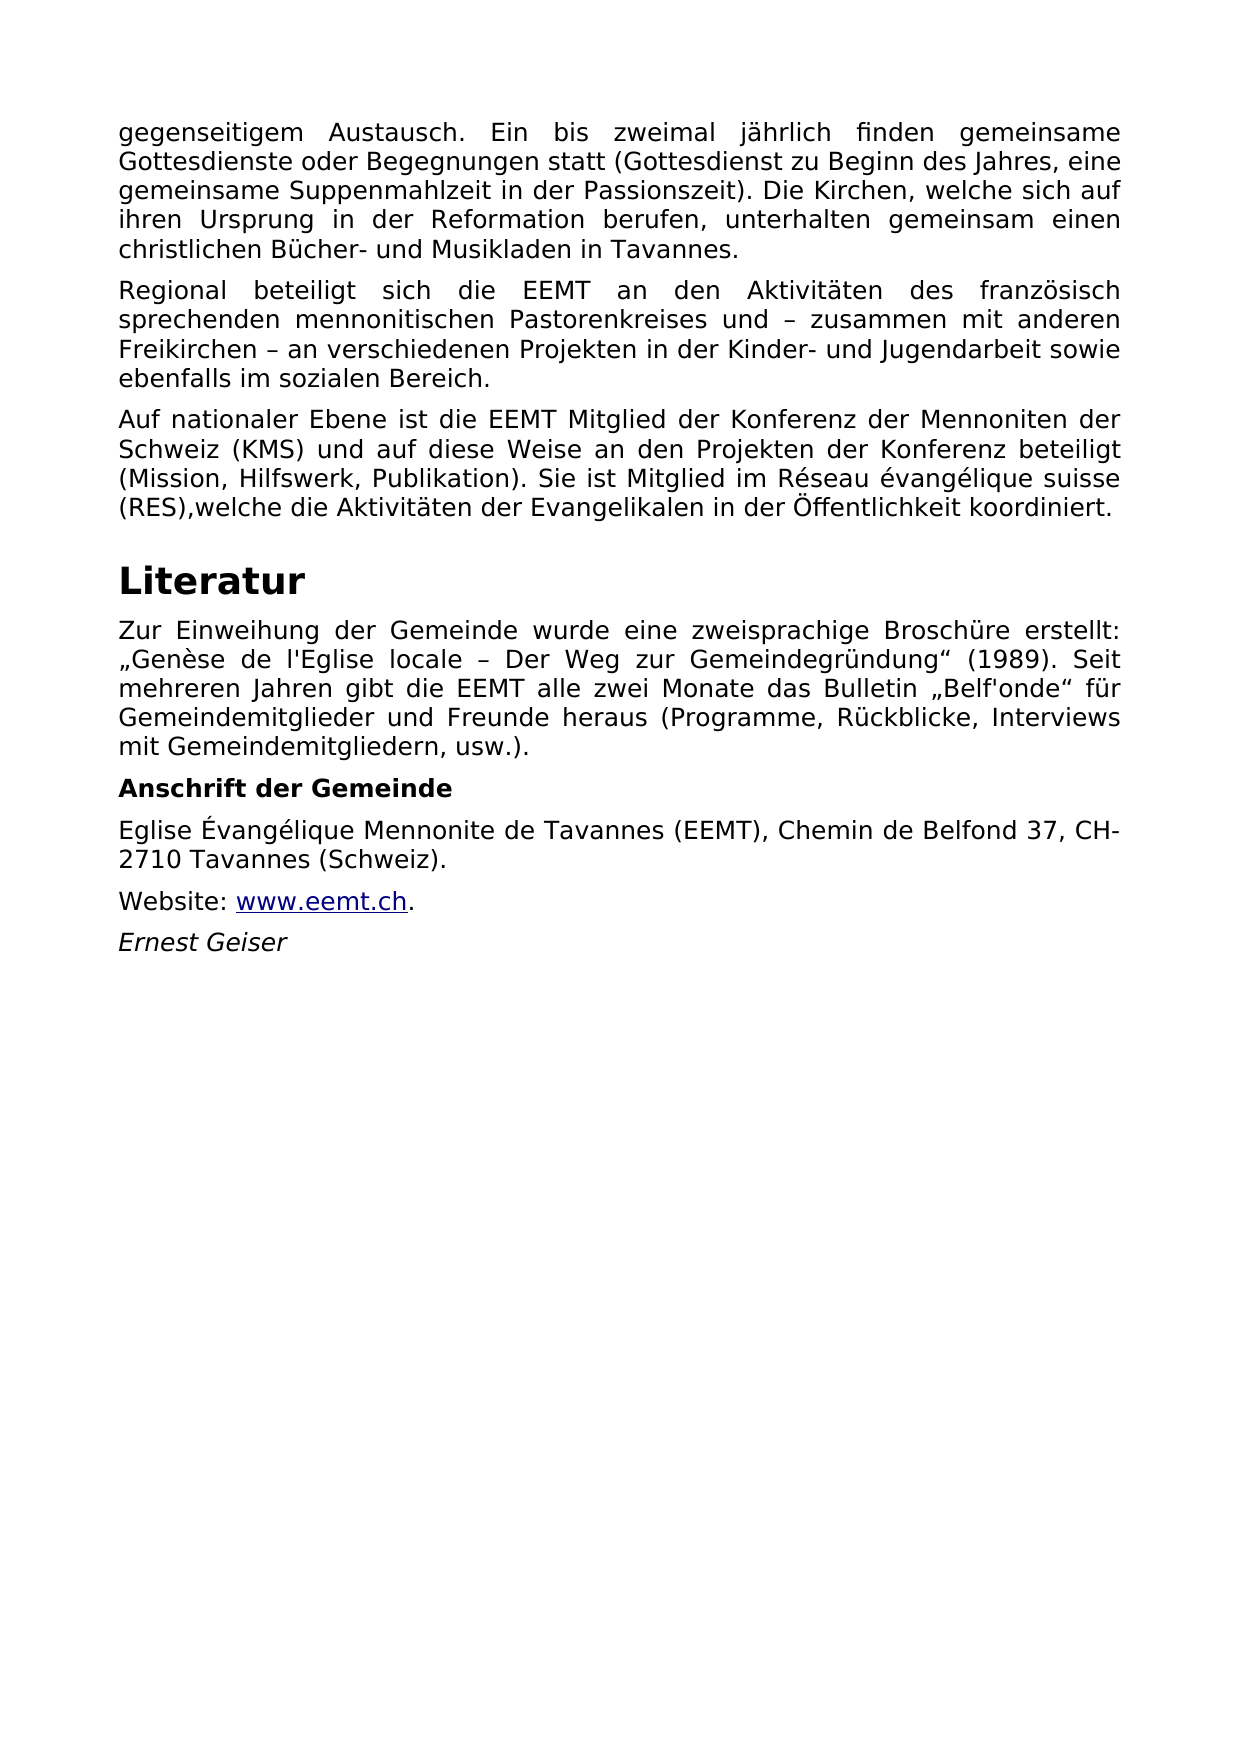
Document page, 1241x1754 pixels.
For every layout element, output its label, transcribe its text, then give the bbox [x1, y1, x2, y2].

text gegenseitigem Austausch. Ein bis zweimal jährlich finden gemeinsame Gottesdienste oder Begegnungen statt (Gottesdienst zu Beginn des Jahres, eine gemeinsame Suppenmahlzeit in der Passionszeit). Die Kirchen, welche sich auf ihren Ursprung in der Reformation berufen, unterhalten gemeinsam einen christlichen Bücher- und Musikladen in Tavannes. [118, 118, 1122, 264]
text Anschrift der Gemeinde [118, 774, 1122, 803]
text Regional beteiligt sich die EEMT an den Aktivitäten des französisch sprechenden mennonitischen Pastorenkreises und – zusammen mit anderen Freikirchen – an verschiedenen Projekten in der Kinder- und Jugendarbeit sowie ebenfalls im sozialen Bereich. [118, 276, 1122, 393]
text Ernest Geiser [118, 928, 1122, 958]
text Auf nationaler Ebene ist die EEMT Mitglied der Konferenz der Mennoniten der Schweiz (KMS) und auf diese Weise an den Projekten der Konferenz beteiligt (Mission, Hilfswerk, Publikation). Sie ist Mitglied im Réseau évangélique suisse (RES),welche die Aktivitäten der Evangelikalen in der Öffentlichkeit koordiniert. [118, 406, 1122, 522]
text Eglise Évangélique Mennonite de Tavannes (EEMT), Chemin de Belfond 37, CH-2710 Tavannes (Schweiz). [118, 816, 1122, 874]
text Website: www.eemt.ch. [118, 887, 1122, 916]
subtitle Literatur [118, 560, 1122, 603]
text Zur Einweihung der Gemeinde wurde eine zweisprachige Broschüre erstellt: „Genèse de l'Eglise locale – Der Weg zur Gemeindegründung“ (1989). Seit mehreren Jahren gibt die EEMT alle zwei Monate das Bulletin „Belf'onde“ für Gemeindemitglieder und Freunde heraus (Programme, Rückblicke, Interviews mit Gemeindemitgliedern, usw.). [118, 616, 1122, 762]
